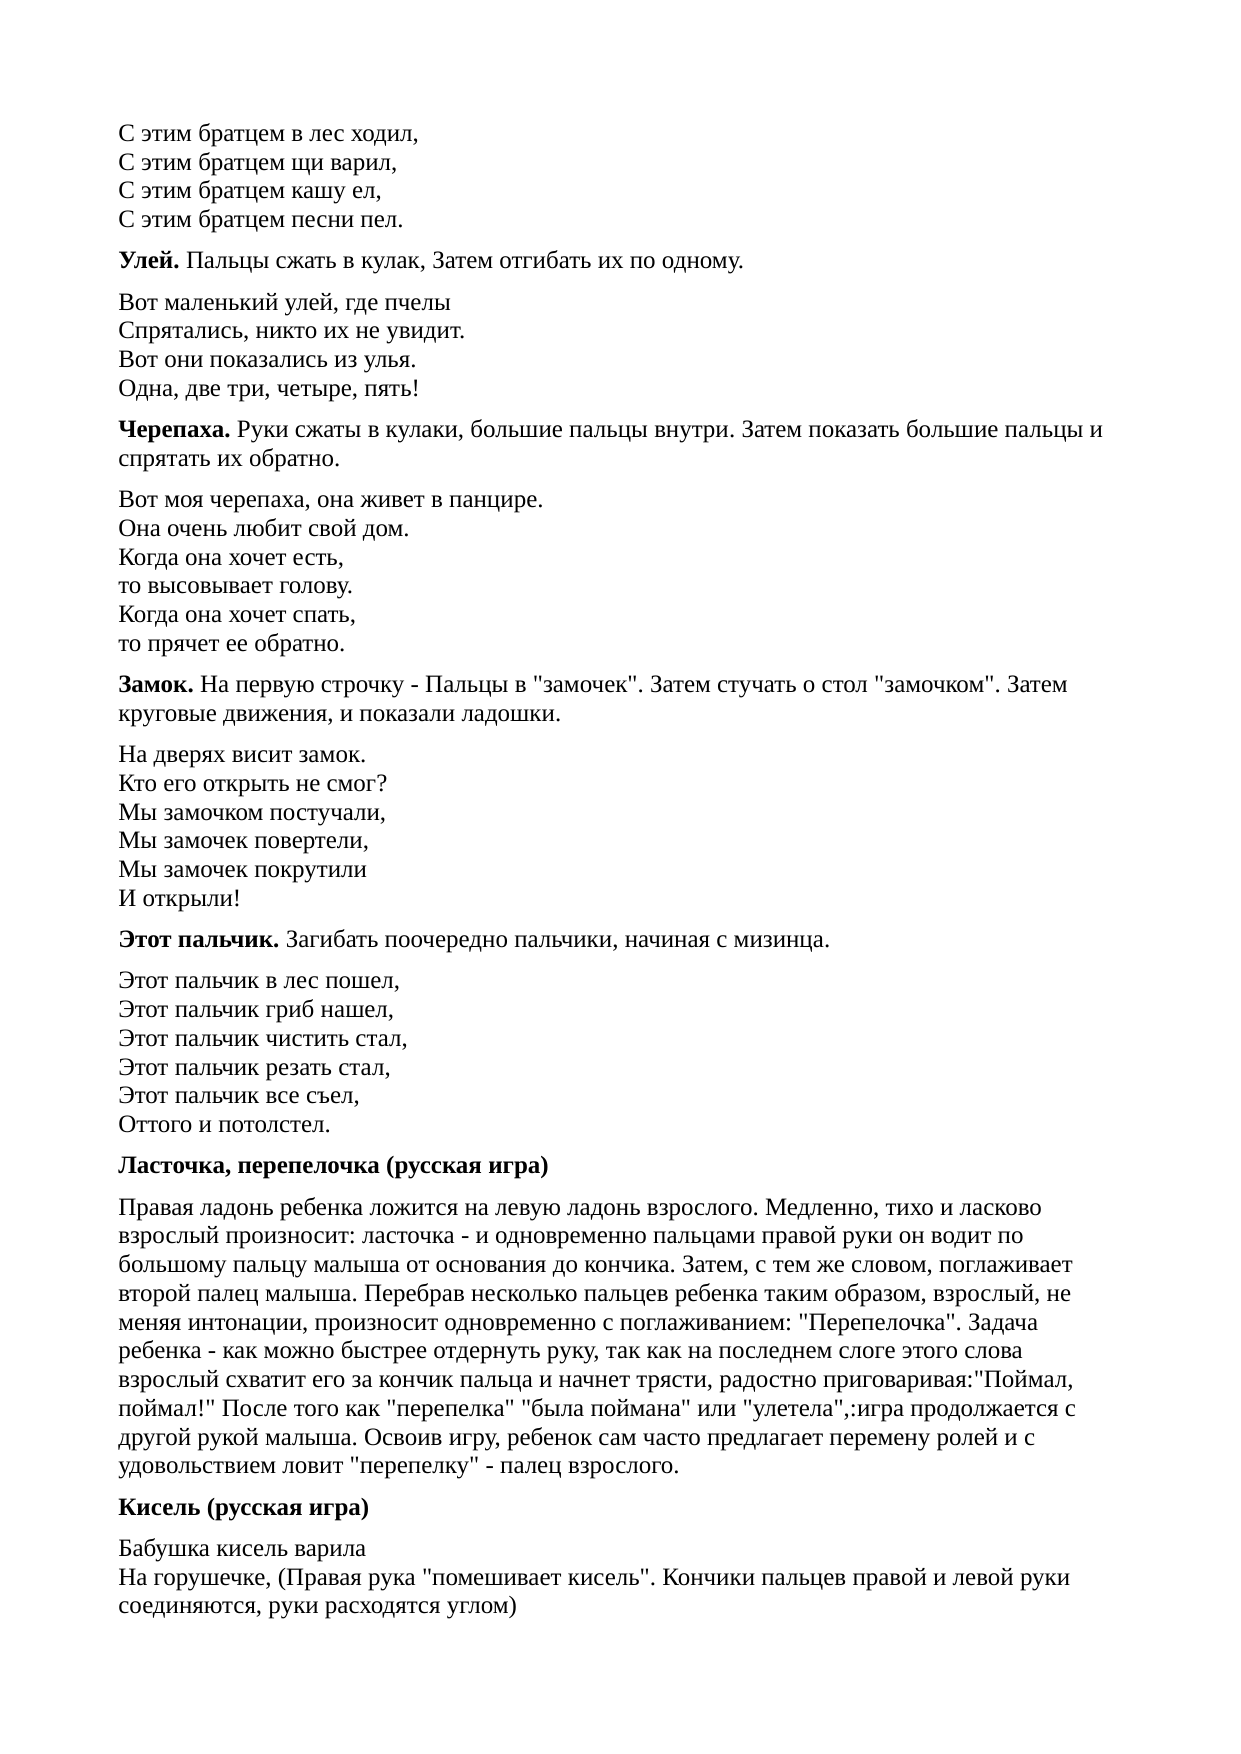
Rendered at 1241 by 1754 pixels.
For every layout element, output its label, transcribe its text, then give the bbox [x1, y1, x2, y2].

text Бабушка кисель варила На горушечке, (Правая рука "помешивает кисель". Кончики пальцев правой и левой руки соединяются, руки расходятся углом) [118, 1533, 1122, 1619]
text Вот моя черепаха, она живет в панцире. Она очень любит свой дом. Когда она хочет есть, то высовывает голову. Когда она хочет спать, то прячет ее обратно. [118, 484, 1122, 657]
text Этот пальчик в лес пошел, Этот пальчик гриб нашел, Этот пальчик чистить стал, Этот пальчик резать стал, Этот пальчик все съел, Оттого и потолстел. [118, 966, 1122, 1138]
text На дверях висит замок. Кто его открыть не смог? Мы замочком постучали, Мы замочек повертели, Мы замочек покрутили И открыли! [118, 739, 1122, 912]
text Замок. На первую строчку - Пальцы в "замочек". Затем стучать о стол "замочком". Затем круговые движения, и показали ладошки. [118, 669, 1122, 727]
text Вот маленький улей, где пчелы Спрятались, никто их не увидит. Вот они показались из улья. Одна, две три, четыре, пять! [118, 287, 1122, 402]
text Кисель (русская игра) [118, 1492, 1122, 1521]
text Правая ладонь ребенка ложится на левую ладонь взрослого. Медленно, тихо и ласково взрослый произносит: ласточка - и одновременно пальцами правой руки он водит по большому пальцу малыша от основания до кончика. Затем, с тем же словом, поглаживает второй палец малыша. Перебрав несколько пальцев ребенка таким образом, взрослый, не меняя интонации, произносит одновременно с поглаживанием: "Перепелочка". Задача ребенка - как можно быстрее отдернуть руку, так как на последнем слоге этого слова взрослый схватит его за кончик пальца и начнет трясти, радостно приговаривая:"Поймал, поймал!" После того как "перепелка" "была поймана" или "улетела",:игра продолжается с другой рукой малыша. Освоив игру, ребенок сам часто предлагает перемену ролей и с удовольствием ловит "перепелку" - палец взрослого. [118, 1192, 1122, 1479]
text Ласточка, перепелочка (русская игра) [118, 1151, 1122, 1179]
text Улей. Пальцы сжать в кулак, Затем отгибать их по одному. [118, 246, 1122, 274]
text Черепаха. Руки сжаты в кулаки, большие пальцы внутри. Затем показать большие пальцы и спрятать их обратно. [118, 414, 1122, 472]
text Этот пальчик. Загибать поочередно пальчики, начиная с мизинца. [118, 924, 1122, 953]
text С этим братцем в лес ходил, С этим братцем щи варил, С этим братцем кашу ел, С этим братцем песни пел. [118, 118, 1122, 233]
